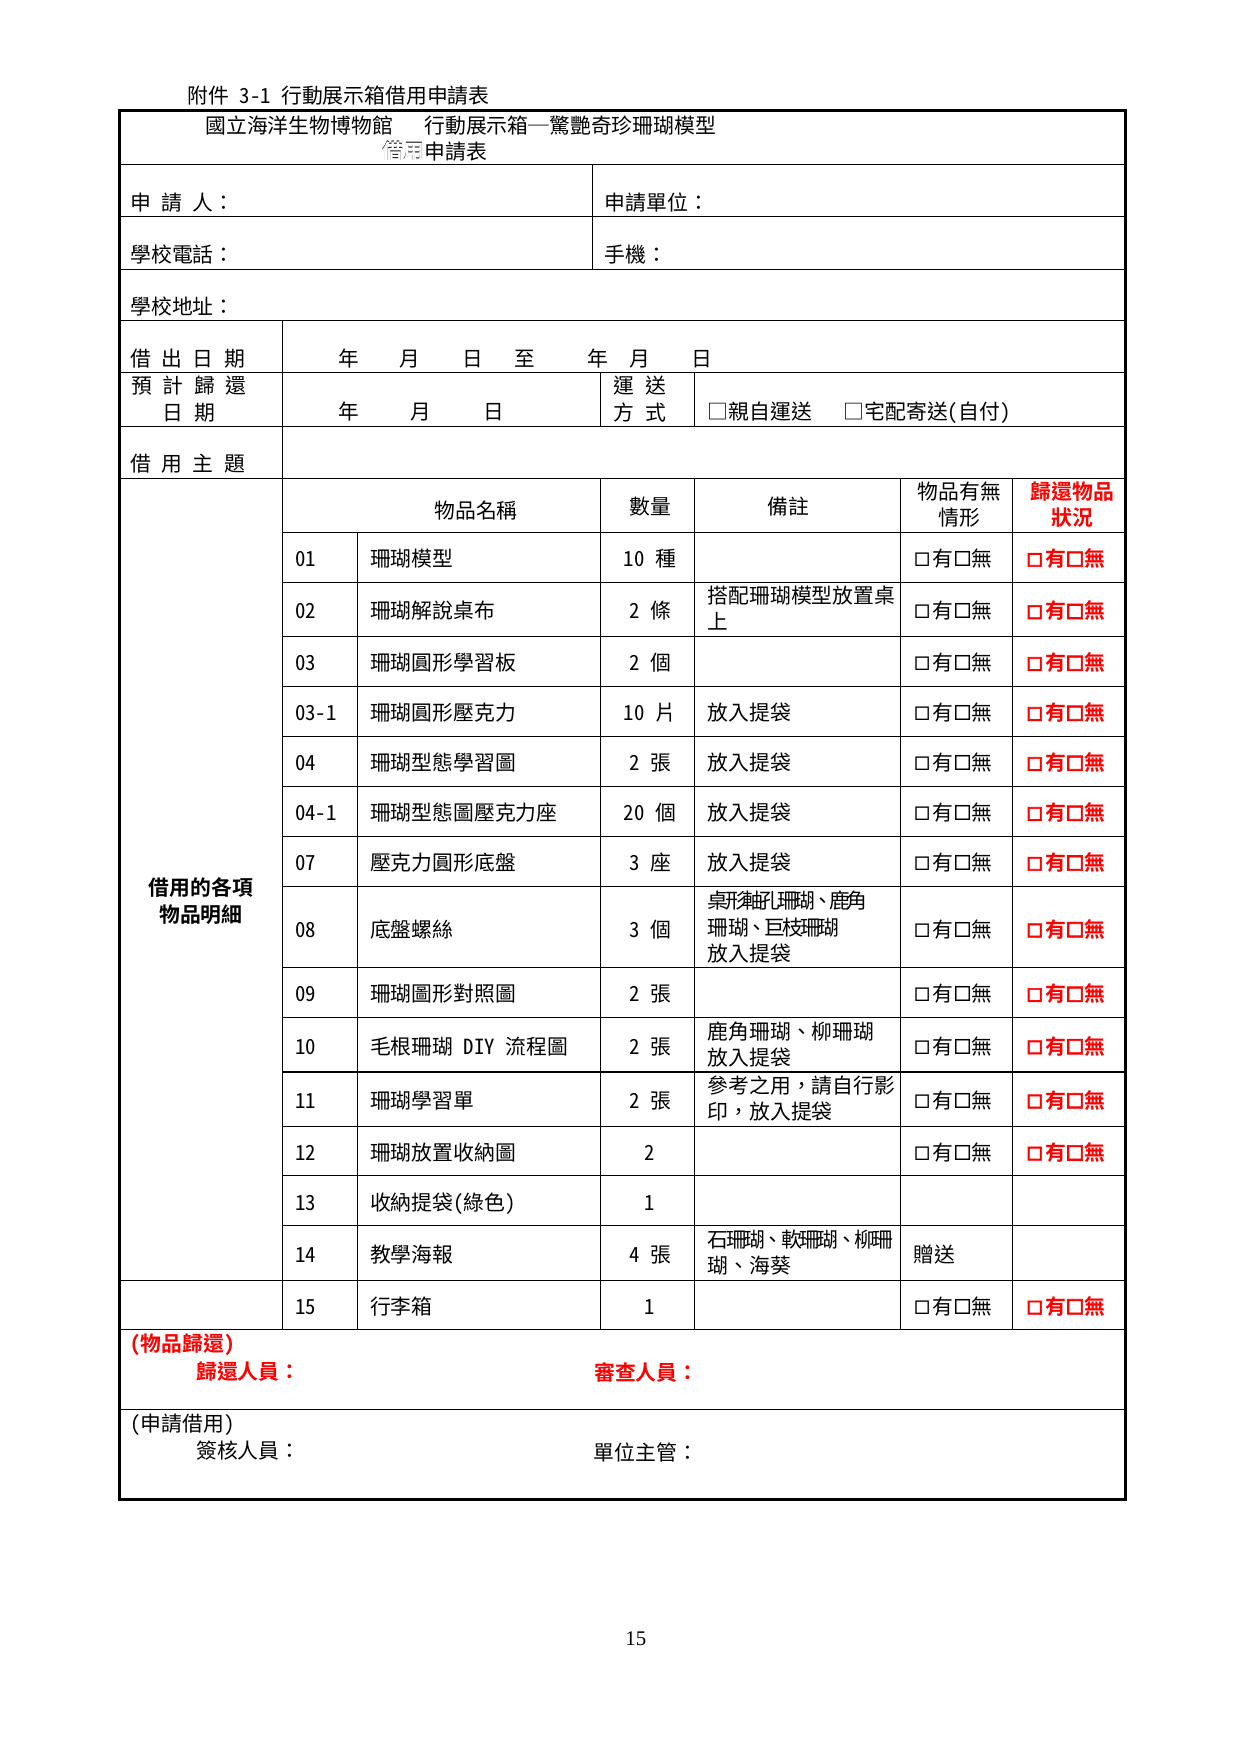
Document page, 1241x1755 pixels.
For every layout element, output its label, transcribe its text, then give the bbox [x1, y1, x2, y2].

table_cell 單位主管： [559, 1410, 825, 1497]
table_cell 有無 [1013, 1127, 1124, 1175]
table_cell 借用的各項物品明細 [121, 479, 282, 1279]
table_cell [445, 1330, 481, 1409]
table_cell 有無 [901, 1073, 1012, 1126]
table_cell 桌形軸孔珊瑚、鹿角珊瑚、巨枝珊瑚 放入提袋 [695, 887, 900, 967]
table_cell [283, 373, 318, 426]
table_cell 15 [283, 1281, 357, 1329]
table_cell 有無 [1013, 837, 1124, 886]
table_cell 13 [283, 1176, 357, 1225]
table_cell 珊瑚學習單 [358, 1073, 600, 1126]
table_cell 手機： [593, 217, 1124, 268]
table_cell 申 請 人： [121, 165, 592, 216]
table_cell 有無 [901, 837, 1012, 886]
table_cell [445, 1410, 481, 1497]
table_cell 有無 [901, 1018, 1012, 1071]
table_cell [358, 1330, 445, 1409]
table_cell 運 送 方 式 [601, 373, 694, 426]
table_cell [318, 1410, 357, 1497]
table_cell 有無 [1013, 737, 1124, 786]
table_cell 日 [481, 373, 507, 426]
table_cell 有無 [1013, 637, 1124, 686]
table_cell 借 用 主 題 [121, 427, 282, 478]
table_cell 有無 [901, 968, 1012, 1017]
table_cell 1 [601, 1281, 694, 1329]
table_cell 年 月 日 [559, 321, 825, 372]
table_cell 石珊瑚、軟珊瑚、柳珊 瑚、海葵 [695, 1226, 900, 1279]
table_cell 12 [283, 1127, 357, 1175]
table_cell [481, 321, 507, 372]
table_cell 有無 [901, 583, 1012, 636]
table_cell 珊瑚圖形對照圖 [358, 968, 600, 1017]
table_cell 2 張 [601, 968, 694, 1017]
table_cell 有無 [901, 737, 1012, 786]
table_cell 有無 [901, 787, 1012, 836]
table_cell 有無 [901, 1127, 1012, 1175]
table_cell 物品有無 情形 [901, 479, 1012, 532]
table_cell 10 [283, 1018, 357, 1071]
table_cell [283, 427, 1124, 478]
table_cell 4 張 [601, 1226, 694, 1279]
table_cell 14 [283, 1226, 357, 1279]
table_cell 預 計 歸 還 日 期 [121, 373, 282, 426]
table_cell 學校地址： [121, 270, 1124, 320]
table_cell [283, 321, 318, 372]
table_cell 物品名稱 [283, 479, 600, 532]
table_cell 放入提袋 [695, 737, 900, 786]
table_cell [695, 1281, 900, 1329]
table_cell 有無 [1013, 887, 1124, 967]
table_cell 2 張 [601, 737, 694, 786]
table_cell 放入提袋 [695, 837, 900, 886]
table_cell 01 [283, 533, 357, 582]
table_cell 放入提袋 [695, 787, 900, 836]
table_cell [695, 1176, 900, 1225]
table_cell 09 [283, 968, 357, 1017]
table_cell 11 [283, 1073, 357, 1126]
table_cell 至 [508, 321, 559, 372]
table_cell [1013, 321, 1124, 372]
table_cell [695, 533, 900, 582]
table_cell [318, 1330, 357, 1409]
table_cell 有無 [1013, 533, 1124, 582]
table_cell 03 [283, 637, 357, 686]
table_cell [358, 1410, 445, 1497]
table_cell 10 片 [601, 687, 694, 736]
table_cell 有無 [901, 1281, 1012, 1329]
table_cell 07 [283, 837, 357, 886]
table_cell 2 張 [601, 1018, 694, 1071]
table_cell 年 [318, 373, 357, 426]
table_cell 2 [601, 1127, 694, 1175]
table_cell [695, 1127, 900, 1175]
table_cell 日 [445, 321, 481, 372]
table_cell [825, 1330, 1013, 1409]
table_cell [481, 1330, 507, 1409]
table_cell □親自運送 [695, 373, 825, 426]
table_cell 珊瑚模型 [358, 533, 600, 582]
table_cell 有無 [1013, 968, 1124, 1017]
table_cell 02 [283, 583, 357, 636]
table_cell 04 [283, 737, 357, 786]
table_cell 有無 [901, 687, 1012, 736]
table_cell 月 [358, 321, 445, 372]
table_cell 珊瑚解說桌布 [358, 583, 600, 636]
table_cell [695, 968, 900, 1017]
table_cell [825, 321, 1013, 372]
table_cell [508, 373, 559, 426]
table_cell 03-1 [283, 687, 357, 736]
table_cell [1013, 1410, 1124, 1497]
table_cell 收納提袋(綠色) [358, 1176, 600, 1225]
table_cell 毛根珊瑚 DIY 流程圖 [358, 1018, 600, 1071]
table_cell 10 種 [601, 533, 694, 582]
table_cell 2 個 [601, 637, 694, 686]
table_cell 3 座 [601, 837, 694, 886]
table_cell 底盤螺絲 [358, 887, 600, 967]
table_cell 贈送 [901, 1226, 1012, 1279]
table_cell 有無 [901, 533, 1012, 582]
table_header 國立海洋生物博物館 行動展示箱─驚艷奇珍珊瑚模型 借用申請表 [121, 112, 1124, 164]
table_cell 珊瑚圓形壓克力 [358, 687, 600, 736]
table_cell 20 個 [601, 787, 694, 836]
table_cell 教學海報 [358, 1226, 600, 1279]
table_cell 搭配珊瑚模型放置桌 上 [695, 583, 900, 636]
table_cell [1013, 373, 1124, 426]
table_cell 年 [318, 321, 357, 372]
table_cell 壓克力圓形底盤 [358, 837, 600, 886]
table_cell 申請單位： [593, 165, 1124, 216]
table_cell [445, 373, 481, 426]
table_cell 有無 [901, 887, 1012, 967]
table_cell 鹿角珊瑚、柳珊瑚 放入提袋 [695, 1018, 900, 1071]
table_cell 珊瑚圓形學習板 [358, 637, 600, 686]
table_cell [825, 1410, 1013, 1497]
table_cell 珊瑚放置收納圖 [358, 1127, 600, 1175]
table_cell 有無 [1013, 687, 1124, 736]
table_cell 有無 [1013, 1073, 1124, 1126]
table_cell 1 [601, 1176, 694, 1225]
table_cell [901, 1176, 1012, 1225]
table_cell [481, 1410, 507, 1497]
table_cell [121, 1281, 282, 1329]
table_cell 備註 [695, 479, 900, 532]
table_cell 有無 [1013, 1018, 1124, 1071]
table_cell [1013, 1330, 1124, 1409]
table_cell 月 [358, 373, 445, 426]
table_cell [1013, 1226, 1124, 1279]
table_cell 2 張 [601, 1073, 694, 1126]
table_cell 借 出 日 期 [121, 321, 282, 372]
text 附件 3-1 行動展示箱借用申請表 [187, 79, 1141, 109]
table_cell 2 條 [601, 583, 694, 636]
table_cell 珊瑚型態學習圖 [358, 737, 600, 786]
table_cell 參考之用，請自行影 印，放入提袋 [695, 1073, 900, 1126]
table_cell (物品歸還) 歸還人員： [121, 1330, 318, 1409]
table_cell 有無 [1013, 1281, 1124, 1329]
table_cell [559, 373, 600, 426]
table_cell [508, 1410, 559, 1497]
table_cell [1013, 1176, 1124, 1225]
table_cell 學校電話： [121, 217, 592, 268]
table_cell 有無 [901, 637, 1012, 686]
table_cell 08 [283, 887, 357, 967]
table_cell 有無 [1013, 787, 1124, 836]
table_cell 04-1 [283, 787, 357, 836]
table_cell [695, 637, 900, 686]
table_cell 放入提袋 [695, 687, 900, 736]
table_cell 數量 [601, 479, 694, 532]
table_cell 歸還物品 狀況 [1013, 479, 1124, 532]
table_cell 審查人員： [559, 1330, 825, 1409]
table_cell 珊瑚型態圖壓克力座 [358, 787, 600, 836]
table_cell 行李箱 [358, 1281, 600, 1329]
table_cell 有無 [1013, 583, 1124, 636]
table_cell [508, 1330, 559, 1409]
table_cell 3 個 [601, 887, 694, 967]
table_cell (申請借用) 簽核人員： [121, 1410, 318, 1497]
table_cell □宅配寄送(自付) [825, 373, 1013, 426]
